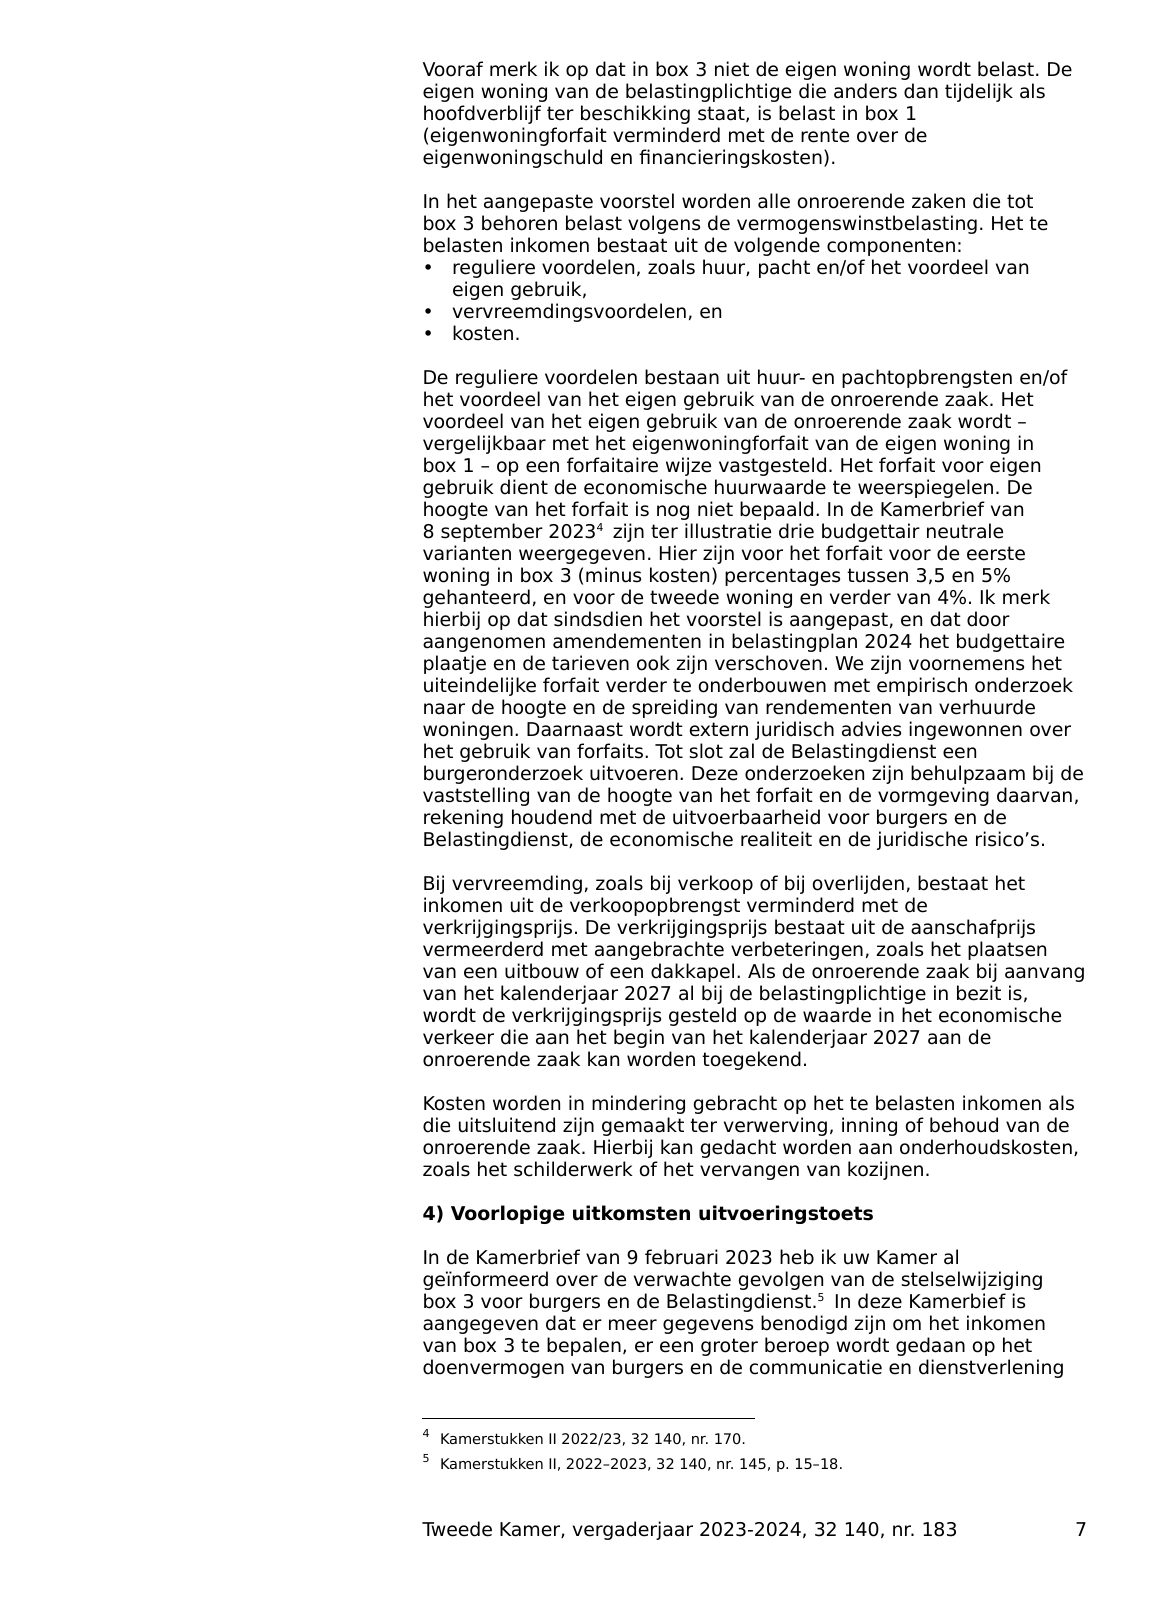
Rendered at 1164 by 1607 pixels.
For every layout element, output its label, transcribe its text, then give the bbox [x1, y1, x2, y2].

text De reguliere voordelen bestaan uit huur- en pachtopbrengsten en/of het voordeel van het eigen gebruik van de onroerende zaak. Het voordeel van het eigen gebruik van de onroerende zaak wordt – vergelijkbaar met het eigenwoningforfait van de eigen woning in box 1 – op een forfaitaire wijze vastgesteld. Het forfait voor eigen gebruik dient de economische huurwaarde te weerspiegelen. De hoogte van het forfait is nog niet bepaald. In de Kamerbrief van 8 september 2023 zijn ter illustratie drie budgettair neutrale varianten weergegeven. Hier zijn voor het forfait voor de eerste woning in box 3 (minus kosten) percentages tussen 3,5 en 5% gehanteerd, en voor de tweede woning en verder van 4%. Ik merk hierbij op dat sindsdien het voorstel is aangepast, en dat door aangenomen amendementen in belastingplan 2024 het budgettaire plaatje en de tarieven ook zijn verschoven. We zijn voornemens het uiteindelijke forfait verder te onderbouwen met empirisch onderzoek naar de hoogte en de spreiding van rendementen van verhuurde woningen. Daarnaast wordt extern juridisch advies ingewonnen over het gebruik van forfaits. Tot slot zal de Belastingdienst een burgeronderzoek uitvoeren. Deze onderzoeken zijn behulpzaam bij de vaststelling van de hoogte van het forfait en de vormgeving daarvan, rekening houdend met de uitvoerbaarheid voor burgers en de Belastingdienst, de economische realiteit en de juridische risico’s. [422, 367, 1087, 851]
text Vooraf merk ik op dat in box 3 niet de eigen woning wordt belast. De eigen woning van de belastingplichtige die anders dan tijdelijk als hoofdverblijf ter beschikking staat, is belast in box 1 (eigenwoningforfait verminderd met de rente over de eigenwoningschuld en financieringskosten). [422, 59, 1087, 169]
text Kosten worden in mindering gebracht op het te belasten inkomen als die uitsluitend zijn gemaakt ter verwerving, inning of behoud van de onroerende zaak. Hierbij kan gedacht worden aan onderhoudskosten, zoals het schilderwerk of het vervangen van kozijnen. [422, 1093, 1087, 1181]
text • kosten. [422, 323, 1087, 345]
text Bij vervreemding, zoals bij verkoop of bij overlijden, bestaat het inkomen uit de verkoopopbrengst verminderd met de verkrijgingsprijs. De verkrijgingsprijs bestaat uit de aanschafprijs vermeerderd met aangebrachte verbeteringen, zoals het plaatsen van een uitbouw of een dakkapel. Als de onroerende zaak bij aanvang van het kalenderjaar 2027 al bij de belastingplichtige in bezit is, wordt de verkrijgingsprijs gesteld op de waarde in het economische verkeer die aan het begin van het kalenderjaar 2027 aan de onroerende zaak kan worden toegekend. [422, 873, 1087, 1071]
text Kamerstukken II 2022/23, 32 140, nr. 170. [422, 1427, 1087, 1449]
text In de Kamerbrief van 9 februari 2023 heb ik uw Kamer al geïnformeerd over de verwachte gevolgen van de stelselwijziging box 3 voor burgers en de Belastingdienst. In deze Kamerbief is aangegeven dat er meer gegevens benodigd zijn om het inkomen van box 3 te bepalen, er een groter beroep wordt gedaan op het doenvermogen van burgers en de communicatie en dienstverlening [422, 1247, 1087, 1379]
text Kamerstukken II, 2022–2023, 32 140, nr. 145, p. 15–18. [422, 1452, 1087, 1474]
text • reguliere voordelen, zoals huur, pacht en/of het voordeel van eigen gebruik, [422, 257, 1087, 301]
text • vervreemdingsvoordelen, en [422, 301, 1087, 323]
text In het aangepaste voorstel worden alle onroerende zaken die tot box 3 behoren belast volgens de vermogenswinstbelasting. Het te belasten inkomen bestaat uit de volgende componenten: [422, 191, 1087, 257]
subtitle 4) Voorlopige uitkomsten uitvoeringstoets [422, 1203, 1087, 1225]
